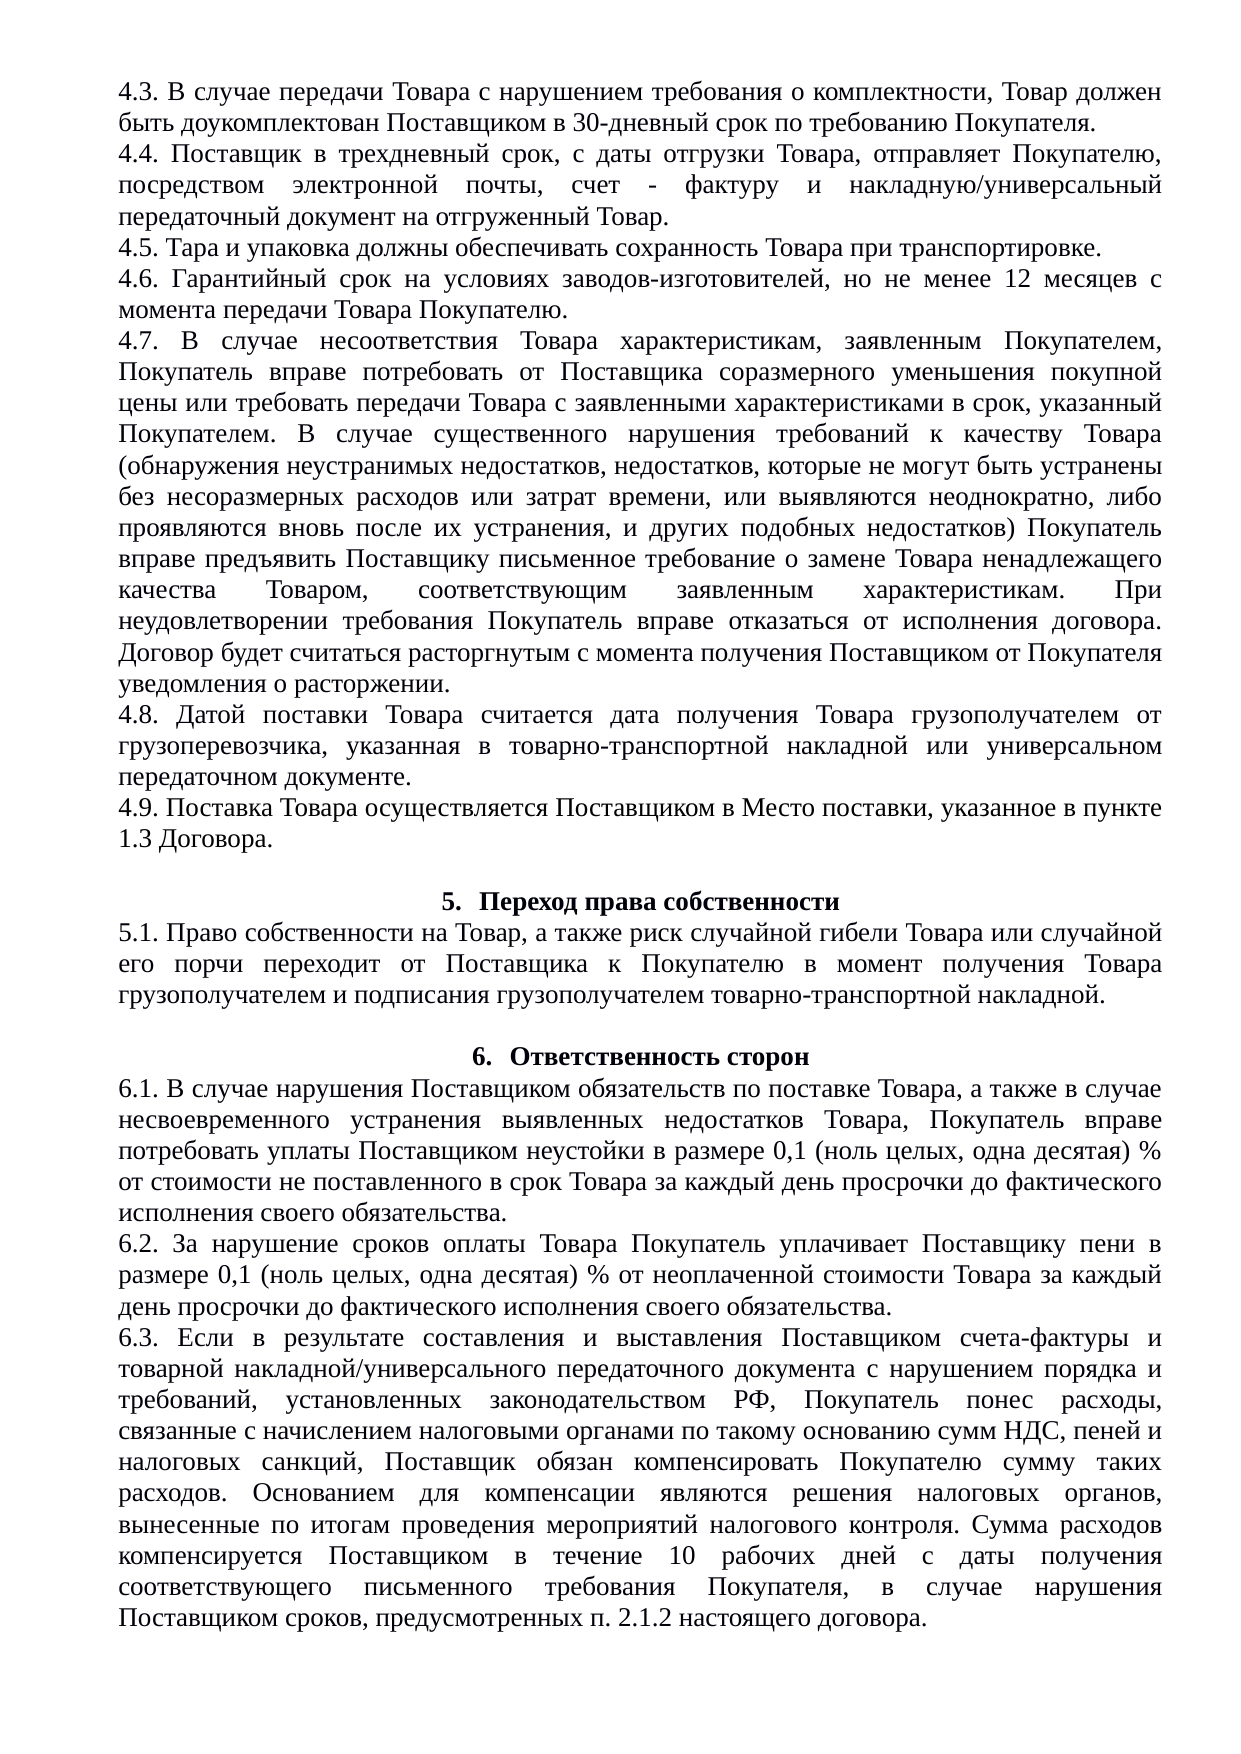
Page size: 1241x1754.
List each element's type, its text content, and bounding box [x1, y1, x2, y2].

text 4.5. Тара и упаковка должны обеспечивать сохранность Товара при транспортировке. [118, 231, 1163, 262]
list [118, 885, 441, 916]
text 4.4. Поставщик в трехдневный срок, с даты отгрузки Товара, отправляет Покупателю, посредством электронной почты, счет - фактуру и накладную/универсальный передаточный документ на отгруженный Товар. [118, 137, 1163, 231]
text 6.1. В случае нарушения Поставщиком обязательств по поставке Товара, а также в случае несвоевременного устранения выявленных недостатков Товара, Покупатель вправе потребовать уплаты Поставщиком неустойки в размере 0,1 (ноль целых, одна десятая) % от стоимости не поставленного в срок Товара за каждый день просрочки до фактического исполнения своего обязательства. [118, 1072, 1163, 1227]
list [118, 1041, 472, 1072]
list 4.9. Поставка Товара осуществляется Поставщиком в Место поставки, указанное в пункте 1.3 Договора. [118, 791, 1163, 854]
text 4.7. В случае несоответствия Товара характеристикам, заявленным Покупателем, Покупатель вправе потребовать от Поставщика соразмерного уменьшения покупной цены или требовать передачи Товара с заявленными характеристиками в срок, указанный Покупателем. В случае существенного нарушения требований к качеству Товара (обнаружения неустранимых недостатков, недостатков, которые не могут быть устранены без несоразмерных расходов или затрат времени, или выявляются неоднократно, либо проявляются вновь после их устранения, и других подобных недостатков) Покупатель вправе предъявить Поставщику письменное требование о замене Товара ненадлежащего качества Товаром, соответствующим заявленным характеристикам. При неудовлетворении требования Покупатель вправе отказаться от исполнения договора. Договор будет считаться расторгнутым с момента получения Поставщиком от Покупателя уведомления о расторжении. [118, 324, 1163, 698]
text 6.3. Если в результате составления и выставления Поставщиком счета-фактуры и товарной накладной/универсального передаточного документа с нарушением порядка и требований, установленных законодательством РФ, Покупатель понес расходы, связанные с начислением налоговыми органами по такому основанию сумм НДС, пеней и налоговых санкций, Поставщик обязан компенсировать Покупателю сумму таких расходов. Основанием для компенсации являются решения налоговых органов, вынесенные по итогам проведения мероприятий налогового контроля. Сумма расходов компенсируется Поставщиком в течение 10 рабочих дней с даты получения соответствующего письменного требования Покупателя, в случае нарушения Поставщиком сроков, предусмотренных п. 2.1.2 настоящего договора. [118, 1321, 1163, 1632]
text 4.3. В случае передачи Товара с нарушением требования о комплектности, Товар должен быть доукомплектован Поставщиком в 30-дневный срок по требованию Покупателя. [118, 75, 1163, 137]
text 6.2. За нарушение сроков оплаты Товара Покупатель уплачивает Поставщику пени в размере 0,1 (ноль целых, одна десятая) % от неоплаченной стоимости Товара за каждый день просрочки до фактического исполнения своего обязательства. [118, 1227, 1163, 1321]
list Ответственность сторон [509, 1041, 1163, 1072]
text 4.6. Гарантийный срок на условиях заводов-изготовителей, но не менее 12 месяцев с момента передачи Товара Покупателю. [118, 262, 1163, 324]
text 5.1. Право собственности на Товар, а также риск случайной гибели Товара или случайной его порчи переходит от Поставщика к Покупателю в момент получения Товара грузополучателем и подписания грузополучателем товарно-транспортной накладной. [118, 916, 1163, 1009]
text 4.8. Датой поставки Товара считается дата получения Товара грузополучателем от грузоперевозчика, указанная в товарно-транспортной накладной или универсальном передаточном документе. [118, 698, 1163, 791]
list Переход права собственности [479, 885, 1163, 916]
